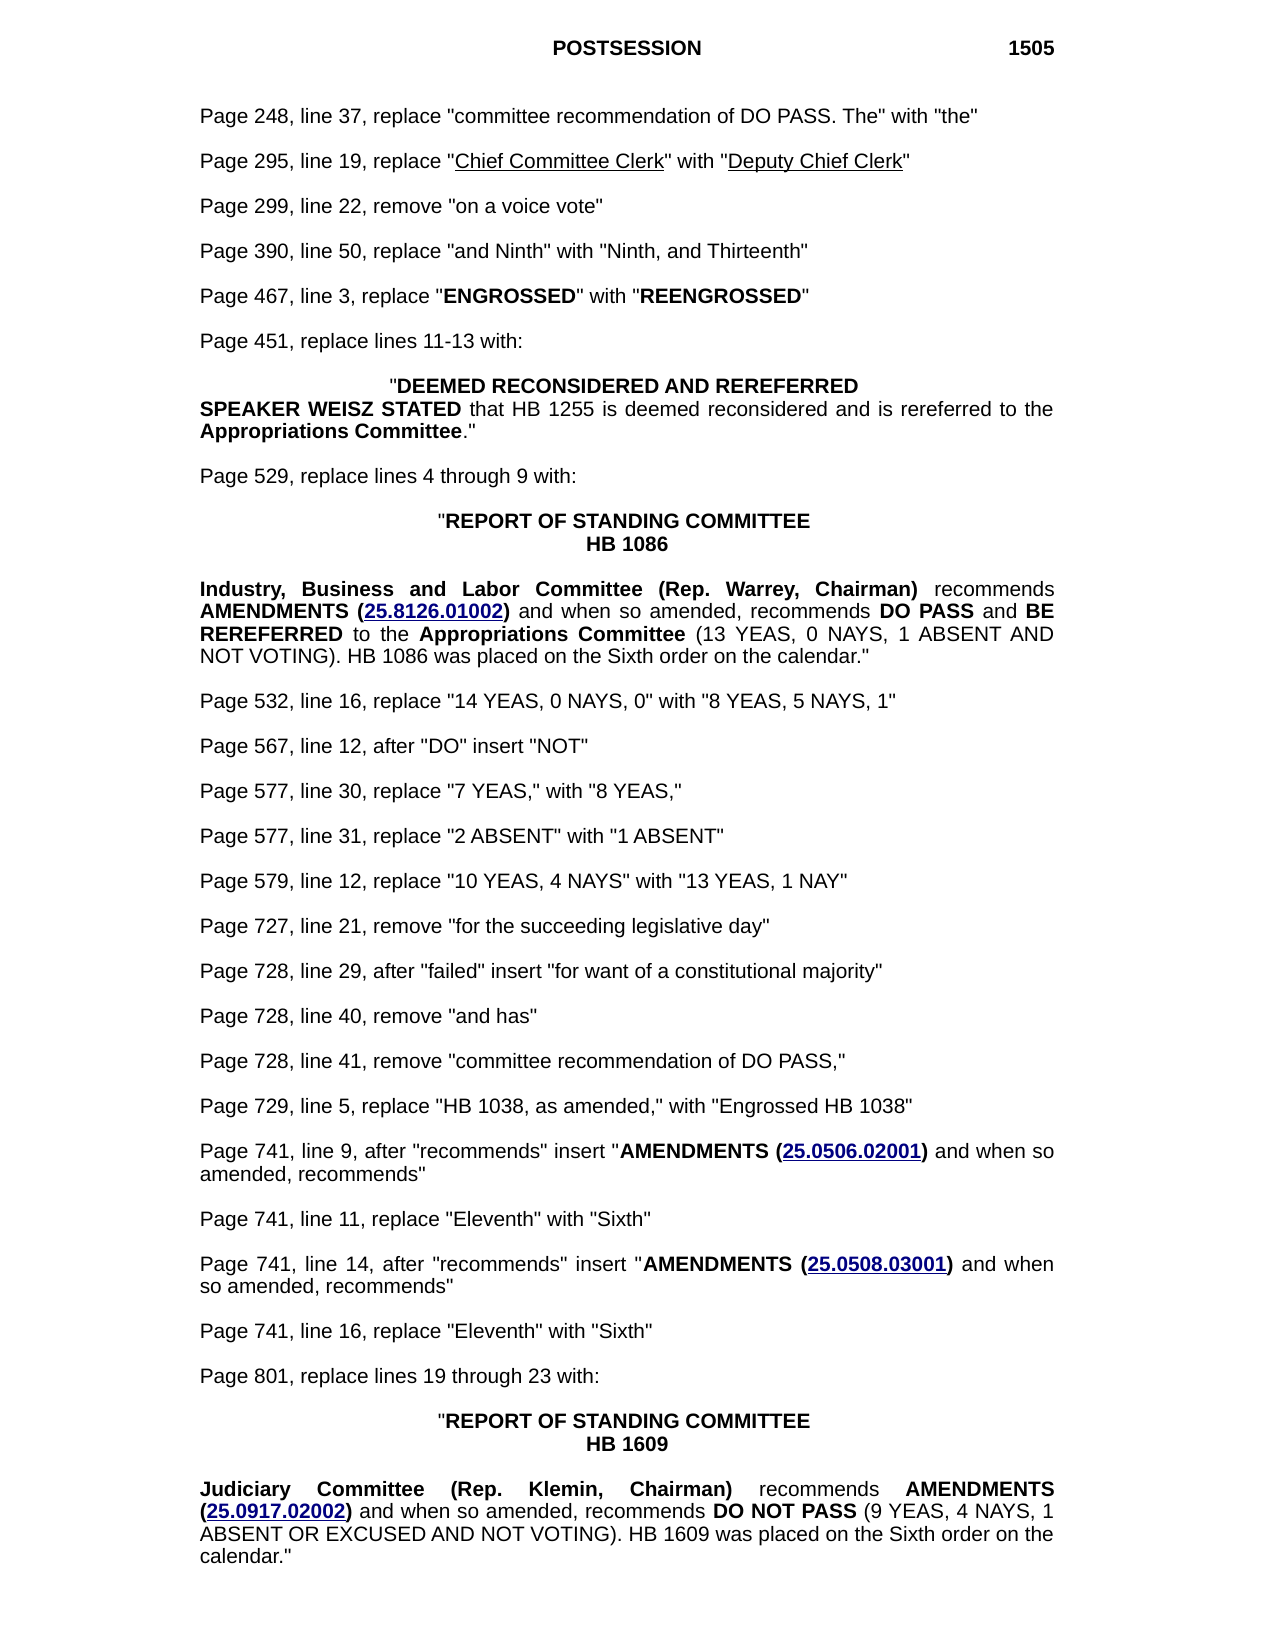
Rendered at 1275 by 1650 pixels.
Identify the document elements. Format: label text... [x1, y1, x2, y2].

text Page 741, line 16, replace "Eleventh" with "Sixth" [199, 1321, 1054, 1343]
text Page 728, line 41, remove "committee recommendation of DO PASS," [199, 1051, 1054, 1073]
text Page 741, line 11, replace "Eleventh" with "Sixth" [199, 1208, 1054, 1231]
text Page 567, line 12, after "DO" insert "NOT" [199, 736, 1054, 758]
text Page 299, line 22, remove "on a voice vote" [199, 196, 1054, 218]
subtitle Page 1505 [9, 9, 109, 57]
text Industry, Business and Labor Committee (Rep. Warrey, Chairman) recommends AMENDMENTS (25.8126.01002) and when so amended, recommends DO PASS and BE REREFERRED to the Appropriations Committee (13 YEAS, 0 NAYS, 1 ABSENT AND NOT VOTING). HB 1086 was placed on the Sixth order on the calendar." [199, 578, 1054, 668]
text "REPORT OF STANDING COMMITTEE HB 1609 [199, 1411, 1054, 1456]
text Page 801, replace lines 19 through 23 with: [199, 1366, 1054, 1388]
text Page 390, line 50, replace "and Ninth" with "Ninth, and Thirteenth" [199, 241, 1054, 263]
text Page 295, line 19, replace "Chief Committee Clerk" with "Deputy Chief Clerk" [199, 151, 1054, 173]
text Page 532, line 16, replace "14 YEAS, 0 NAYS, 0" with "8 YEAS, 5 NAYS, 1" [199, 691, 1054, 713]
text Page 741, line 9, after "recommends" insert "AMENDMENTS (25.0506.02001) and when so amended, recommends" [199, 1141, 1054, 1186]
text Page 741, line 14, after "recommends" insert "AMENDMENTS (25.0508.03001) and when so amended, recommends" [199, 1253, 1054, 1298]
text Page 728, line 40, remove "and has" [199, 1006, 1054, 1028]
text "DEEMED RECONSIDERED AND REREFERRED [199, 376, 1054, 398]
text Page 577, line 31, replace "2 ABSENT" with "1 ABSENT" [199, 826, 1054, 848]
text Page 467, line 3, replace "ENGROSSED" with "REENGROSSED" [199, 286, 1054, 308]
text SPEAKER WEISZ STATED that HB 1255 is deemed reconsidered and is rereferred to the Appropriations Committee." [199, 398, 1054, 443]
text Page 579, line 12, replace "10 YEAS, 4 NAYS" with "13 YEAS, 1 NAY" [199, 871, 1054, 893]
text Page 451, replace lines 11-13 with: [199, 331, 1054, 353]
text Page 577, line 30, replace "7 YEAS," with "8 YEAS," [199, 781, 1054, 803]
text Page 728, line 29, after "failed" insert "for want of a constitutional majority" [199, 961, 1054, 983]
text [0, 0, 118, 66]
text Page 248, line 37, replace "committee recommendation of DO PASS. The" with "the" [199, 106, 1054, 128]
text "REPORT OF STANDING COMMITTEE HB 1086 [199, 511, 1054, 556]
text Judiciary Committee (Rep. Klemin, Chairman) recommends AMENDMENTS (25.0917.02002) and when so amended, recommends DO NOT PASS (9 YEAS, 4 NAYS, 1 ABSENT OR EXCUSED AND NOT VOTING). HB 1609 was placed on the Sixth order on the calendar." [199, 1478, 1054, 1568]
text Page 727, line 21, remove "for the succeeding legislative day" [199, 916, 1054, 938]
text Page 529, replace lines 4 through 9 with: [199, 466, 1054, 488]
text Page 729, line 5, replace "HB 1038, as amended," with "Engrossed HB 1038" [199, 1096, 1054, 1118]
